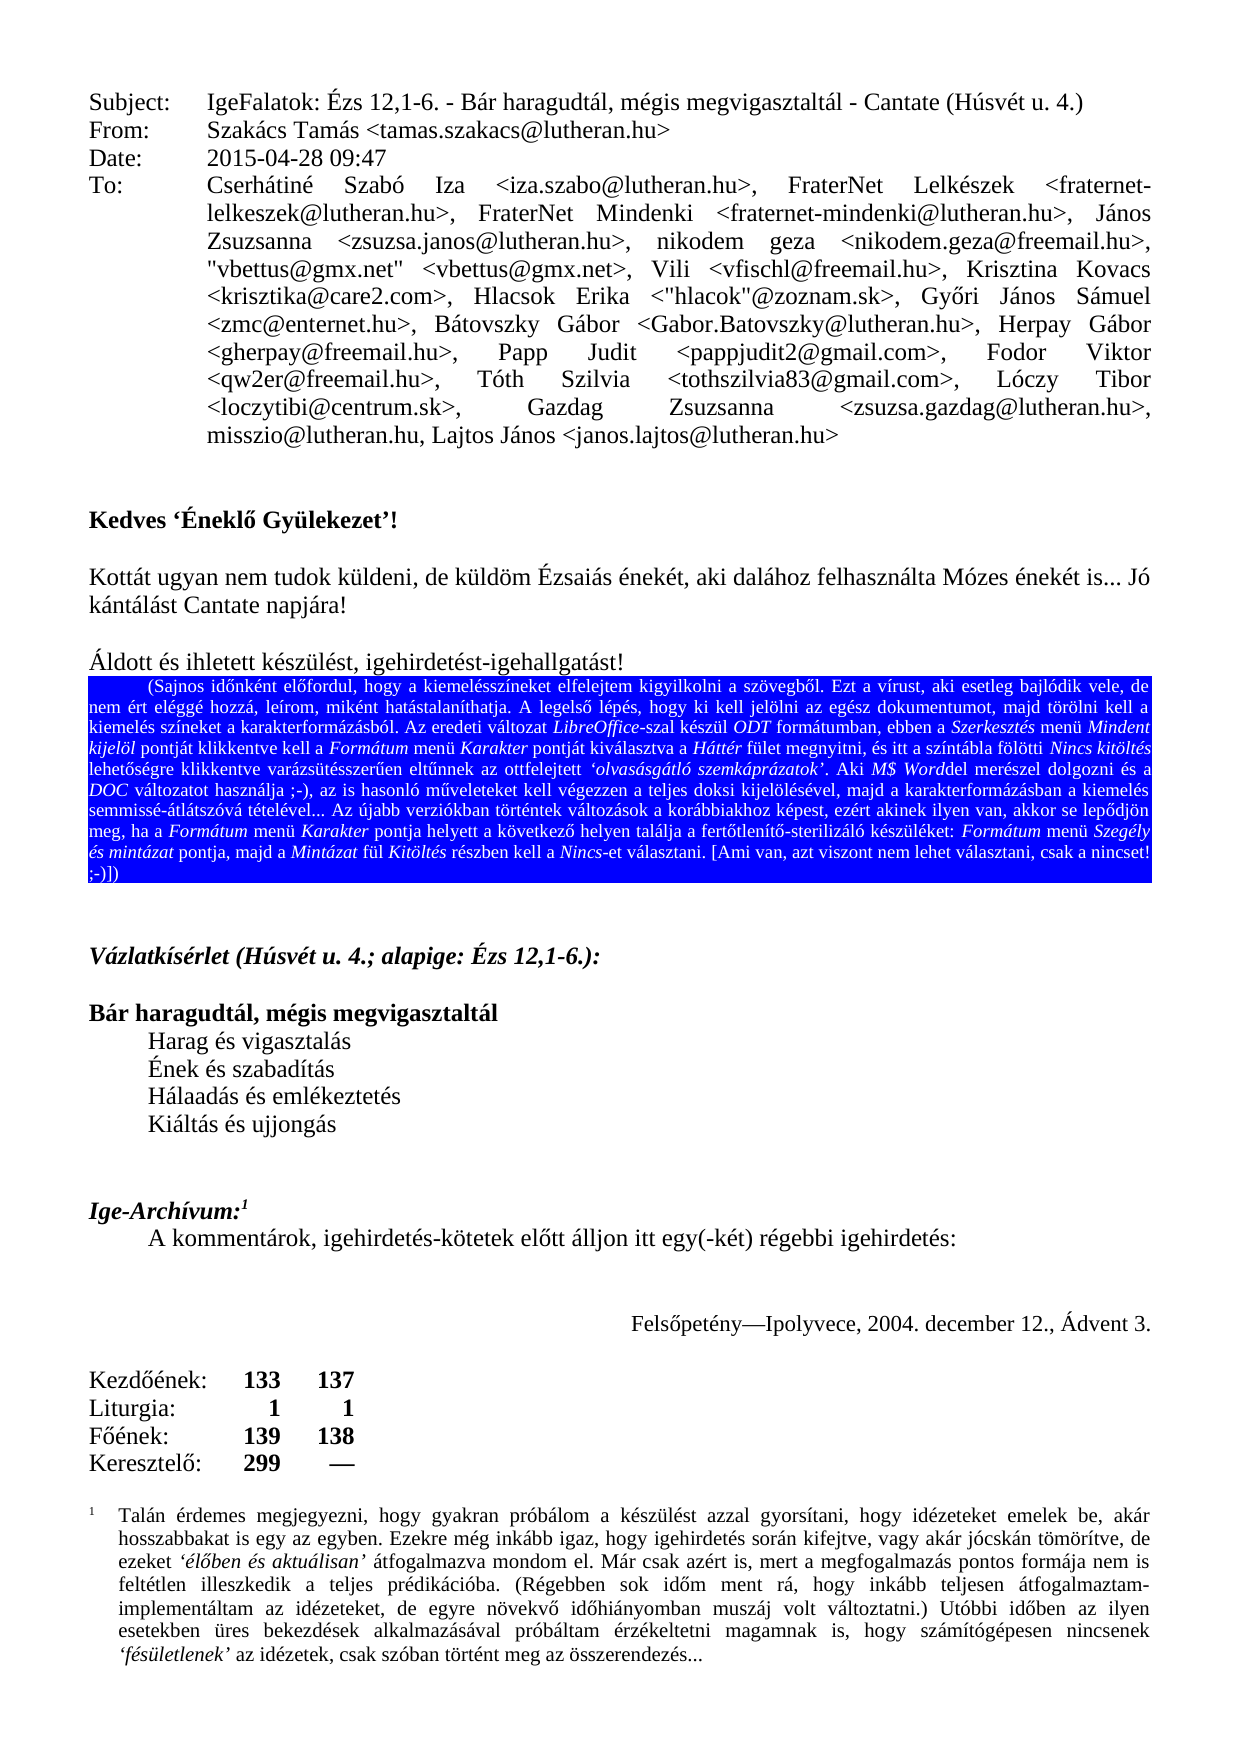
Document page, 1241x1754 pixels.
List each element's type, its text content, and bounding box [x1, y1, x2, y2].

text Liturgia: 1 1 [88, 1394, 1152, 1422]
text (Sajnos időnként előfordul, hogy a kiemelésszíneket elfelejtem kigyilkolni a szövegből. Ezt a vírust, aki esetleg bajlódik vele, de nem ért eléggé hozzá, leírom, miként hatástalaníthatja. A legelső lépés, hogy ki kell jelölni az egész dokumentumot, majd törölni kell a kiemelés színeket a karakterformázásból. Az eredeti változat LibreOffice-szal készül ODT formátumban, ebben a Szerkesztés menü Mindent kijelöl pontját klikkentve kell a Formátum menü Karakter pontját kiválasztva a Háttér fület megnyitni, és itt a színtábla fölötti Nincs kitöltés lehetőségre klikkentve varázsütésszerűen eltűnnek az ottfelejtett ‘olvasásgátló szemkáprázatok’. Aki M$ Worddel merészel dolgozni és a DOC változatot használja ;‑), az is hasonló műveleteket kell végezzen a teljes doksi kijelölésével, majd a karakterformázásban a kiemelés semmissé-átlátszóvá tételével... Az újabb verziókban történtek változások a korábbiakhoz képest, ezért akinek ilyen van, akkor se lepődjön meg, ha a Formátum menü Karakter pontja helyett a következő helyen találja a fertőtlenítő-sterilizáló készüléket: Formátum menü Szegély és mintázat pontja, majd a Mintázat fül Kitöltés részben kell a Nincs-et választani. [Ami van, azt viszont nem lehet választani, csak a nincset! ;‑)]) [88, 676, 1152, 883]
text Kottát ugyan nem tudok küldeni, de küldöm Ézsaiás énekét, aki dalához felhasználta Mózes énekét is... Jó kántálást Cantate napjára! [88, 563, 1152, 618]
text Vázlatkísérlet (Húsvét u. 4.; alapige: Ézs 12,1-6.): [88, 942, 1152, 970]
text Bár haragudtál, mégis megvigasztaltál [88, 999, 1152, 1027]
text To: Cserhátiné Szabó Iza <iza.szabo@lutheran.hu>, FraterNet Lelkészek <fraternet-lelkeszek@lutheran.hu>, FraterNet Mindenki <fraternet-mindenki@lutheran.hu>, János Zsuzsanna <zsuzsa.janos@lutheran.hu>, nikodem geza <nikodem.geza@freemail.hu>, "vbettus@gmx.net" <vbettus@gmx.net>, Vili <vfischl@freemail.hu>, Krisztina Kovacs <krisztika@care2.com>, Hlacsok Erika <"hlacok"@zoznam.sk>, Győri János Sámuel <zmc@enternet.hu>, Bátovszky Gábor <Gabor.Batovszky@lutheran.hu>, Herpay Gábor <gherpay@freemail.hu>, Papp Judit <pappjudit2@gmail.com>, Fodor Viktor <qw2er@freemail.hu>, Tóth Szilvia <tothszilvia83@gmail.com>, Lóczy Tibor <loczytibi@centrum.sk>, Gazdag Zsuzsanna <zsuzsa.gazdag@lutheran.hu>, misszio@lutheran.hu, Lajtos János <janos.lajtos@lutheran.hu> [88, 172, 1152, 449]
text Ige-Archívum: [88, 1197, 1152, 1224]
subtitle Kedves ‘Éneklő Gyülekezet’! [88, 506, 1152, 534]
text Hálaadás és emlékeztetés [88, 1082, 1152, 1110]
text A kommentárok, igehirdetés-kötetek előtt álljon itt egy(-két) régebbi igehirdetés: [88, 1224, 1152, 1252]
text Harag és vigasztalás [88, 1027, 1152, 1055]
text Áldott és ihletett készülést, igehirdetést-igehallgatást! [88, 648, 1152, 676]
text Kezdőének: 133 137 [88, 1366, 1152, 1394]
text Date: 2015-04-28 09:47 [88, 144, 1152, 172]
text Kiáltás és ujjongás [88, 1110, 1152, 1138]
text Főének: 139 138 [88, 1422, 1152, 1449]
text Talán érdemes megjegyezni, hogy gyakran próbálom a készülést azzal gyorsítani, hogy idézeteket emelek be, akár hosszabbakat is egy az egyben. Ezekre még inkább igaz, hogy igehirdetés során kifejtve, vagy akár jócskán tömörítve, de ezeket ‘élőben és aktuálisan’ átfogalmazva mondom el. Már csak azért is, mert a megfogalmazás pontos formája nem is feltétlen illeszkedik a teljes prédikációba. (Régebben sok időm ment rá, hogy inkább teljesen átfogalmaztam-implementáltam az idézeteket, de egyre növekvő időhiányomban muszáj volt változtatni.) Utóbbi időben az ilyen esetekben üres bekezdések alkalmazásával próbáltam érzékeltetni magamnak is, hogy számítógépesen nincsenek ‘fésületlenek’ az idézetek, csak szóban történt meg az összerendezés... [88, 1504, 1152, 1665]
text From: Szakács Tamás <tamas.szakacs@lutheran.hu> [88, 116, 1152, 144]
text Subject: IgeFalatok: Ézs 12,1-6. - Bár haragudtál, mégis megvigasztaltál - Cantate (Húsvét u. 4.) [88, 88, 1152, 116]
text Ének és szabadítás [88, 1055, 1152, 1082]
text Felsőpetény―Ipolyvece, 2004. december 12., Ádvent 3. [88, 1311, 1152, 1337]
text Keresztelő: 299 ― [88, 1449, 1152, 1477]
